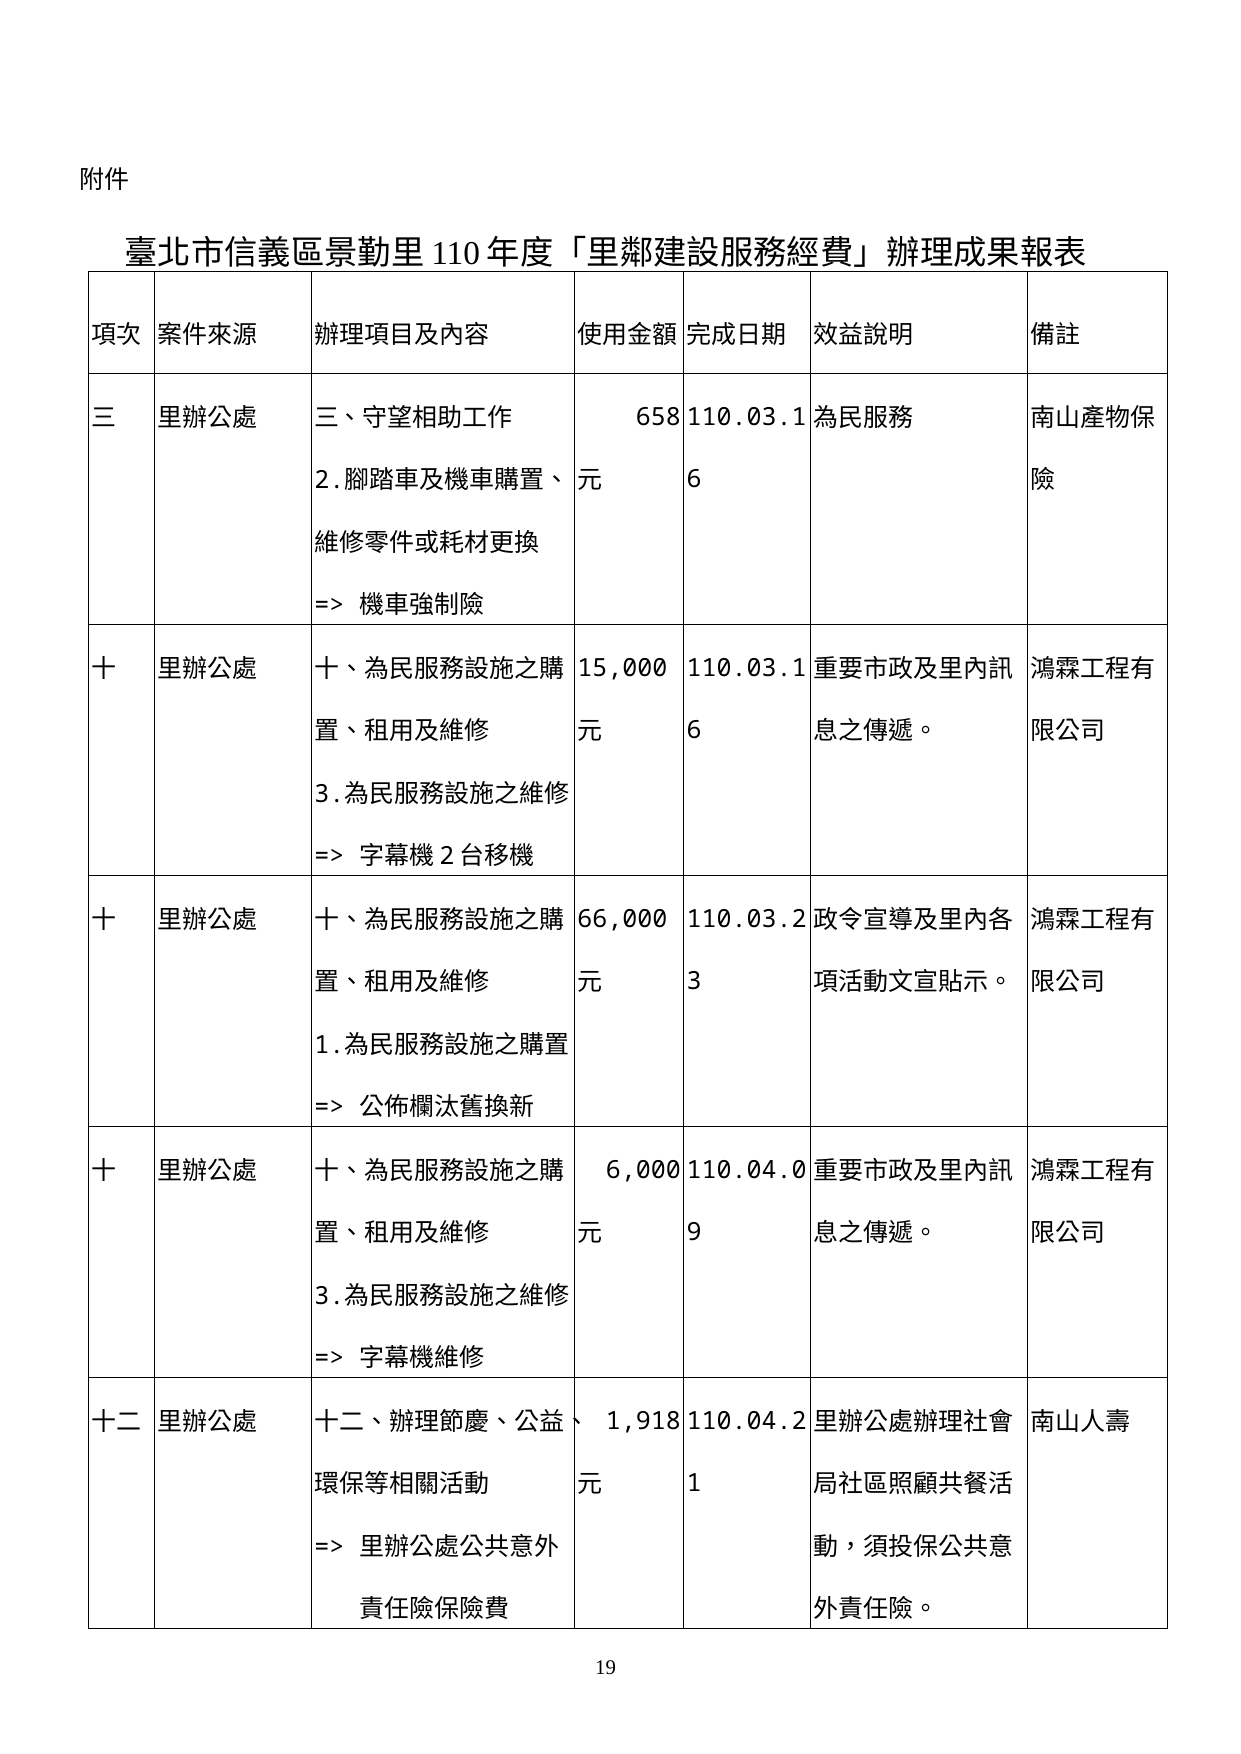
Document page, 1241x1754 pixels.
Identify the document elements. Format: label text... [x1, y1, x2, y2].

table_cell 110.04.21 [684, 1378, 810, 1628]
table_cell 十二 [89, 1378, 154, 1628]
table_cell 十二、辦理節慶、公益、 環保等相關活動 => 里辦公處公共意外 責任險保險費 [312, 1378, 574, 1628]
table_header 完成日期 [684, 272, 810, 373]
table_cell 110.03.16 [684, 374, 810, 624]
table_cell 里辦公處 [155, 876, 311, 1126]
table_cell 三 [89, 374, 154, 624]
table_cell 里辦公處辦理社會 局社區照顧共餐活 動，須投保公共意 外責任險。 [811, 1378, 1027, 1628]
table_cell 110.03.23 [684, 876, 810, 1126]
table_cell 十 [89, 1127, 154, 1377]
table_cell 三、守望相助工作 2.腳踏車及機車購置、 維修零件或耗材更換 => 機車強制險 [312, 374, 574, 624]
table_cell 6,000元 [575, 1127, 683, 1377]
table_cell 里辦公處 [155, 1378, 311, 1628]
table_header 辦理項目及內容 [312, 272, 574, 373]
table_cell 66,000元 [575, 876, 683, 1126]
table_cell 1,918元 [575, 1378, 683, 1628]
table_header 效益說明 [811, 272, 1027, 373]
table_cell 110.04.09 [684, 1127, 810, 1377]
table_cell 南山產物保 險 [1028, 374, 1167, 624]
table_cell 鴻霖工程有 限公司 [1028, 625, 1167, 875]
table_header 項次 [89, 272, 154, 373]
table_cell 里辦公處 [155, 625, 311, 875]
text 附件 [66, 160, 167, 196]
table_cell 南山人壽 [1028, 1378, 1167, 1628]
table_cell 658元 [575, 374, 683, 624]
table_header 備註 [1028, 272, 1167, 373]
table_cell 十 [89, 876, 154, 1126]
table_cell 十、為民服務設施之購 置、租用及維修 1.為民服務設施之購置 => 公佈欄汰舊換新 [312, 876, 574, 1126]
table_header 案件來源 [155, 272, 311, 373]
table_cell 重要市政及里內訊 息之傳遞。 [811, 625, 1027, 875]
table_cell 鴻霖工程有 限公司 [1028, 1127, 1167, 1377]
table_cell 里辦公處 [155, 1127, 311, 1377]
table_cell 110.03.16 [684, 625, 810, 875]
table_cell 里辦公處 [155, 374, 311, 624]
table_header 使用金額 [575, 272, 683, 373]
table_cell 政令宣導及里內各 項活動文宣貼示。 [811, 876, 1027, 1126]
table_cell 為民服務 [811, 374, 1027, 624]
table_cell 15,000元 [575, 625, 683, 875]
table_cell 鴻霖工程有 限公司 [1028, 876, 1167, 1126]
table_cell 重要市政及里內訊 息之傳遞。 [811, 1127, 1027, 1377]
table_cell 十、為民服務設施之購 置、租用及維修 3.為民服務設施之維修 => 字幕機2台移機 [312, 625, 574, 875]
text 臺北市信義區景勤里110年度「里鄰建設服務經費」辦理成果報表 [51, 152, 1122, 271]
table_cell 十 [89, 625, 154, 875]
table_cell 十、為民服務設施之購 置、租用及維修 3.為民服務設施之維修 => 字幕機維修 [312, 1127, 574, 1377]
